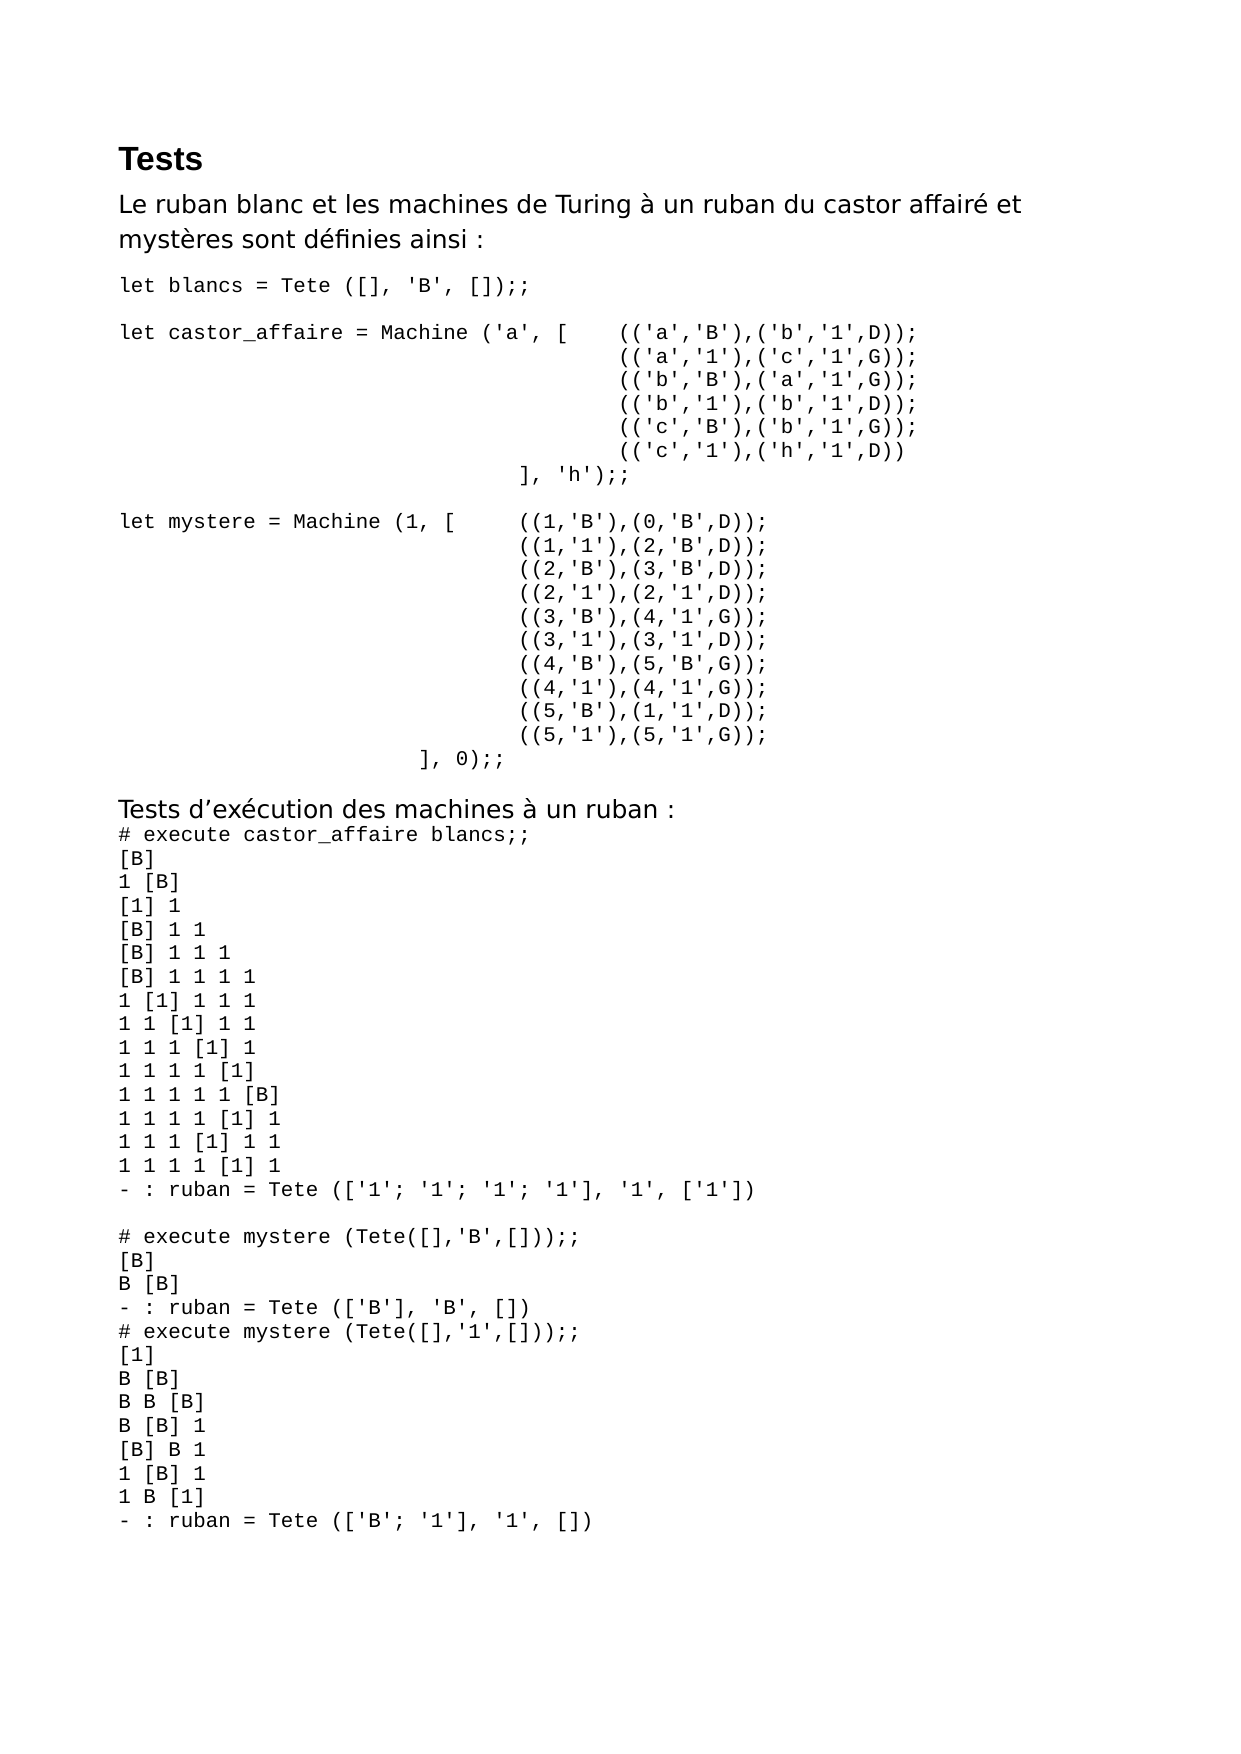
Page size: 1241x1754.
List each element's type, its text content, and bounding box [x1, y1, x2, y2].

text ((3,'1'),(3,'1',D)); [118, 629, 1122, 653]
text 1 [B] 1 [118, 1462, 1122, 1486]
text [B] [118, 848, 1122, 871]
text # execute mystere (Tete([],'B',[]));; [118, 1226, 1122, 1250]
text [B] 1 1 1 1 [118, 966, 1122, 989]
text ], 'h');; [118, 464, 1122, 487]
text ((4,'1'),(4,'1',G)); [118, 677, 1122, 700]
text 1 1 1 [1] 1 1 [118, 1131, 1122, 1155]
text 1 1 1 1 [1] [118, 1061, 1122, 1084]
text 1 1 1 1 [1] 1 [118, 1155, 1122, 1179]
text 1 [B] [118, 871, 1122, 895]
text - : ruban = Tete (['B'], 'B', []) [118, 1297, 1122, 1321]
text ((3,'B'),(4,'1',G)); [118, 606, 1122, 629]
text [B] B 1 [118, 1439, 1122, 1462]
text - : ruban = Tete (['1'; '1'; '1'; '1'], '1', ['1']) [118, 1179, 1122, 1202]
text ((1,'1'),(2,'B',D)); [118, 535, 1122, 558]
text [B] [118, 1250, 1122, 1273]
text 1 1 1 [1] 1 [118, 1037, 1122, 1061]
text 1 B [1] [118, 1486, 1122, 1510]
text ], 0);; [118, 748, 1122, 771]
text ((2,'1'),(2,'1',D)); [118, 582, 1122, 606]
text # execute castor_affaire blancs;; [118, 824, 1122, 848]
text ((4,'B'),(5,'B',G)); [118, 653, 1122, 677]
text Le ruban blanc et les machines de Turing à un ruban du castor affairé et mystères sont définies ainsi : [118, 190, 1122, 254]
text 1 1 [1] 1 1 [118, 1013, 1122, 1037]
text (('b','B'),('a','1',G)); [118, 369, 1122, 393]
text B B [B] [118, 1392, 1122, 1415]
text B [B] [118, 1273, 1122, 1297]
text [1] [118, 1344, 1122, 1368]
text B [B] 1 [118, 1415, 1122, 1439]
text let mystere = Machine (1, [ ((1,'B'),(0,'B',D)); [118, 511, 1122, 535]
text 1 1 1 1 1 [B] [118, 1084, 1122, 1108]
text [B] 1 1 [118, 919, 1122, 942]
text let blancs = Tete ([], 'B', []);; [118, 275, 1122, 298]
text let castor_affaire = Machine ('a', [ (('a','B'),('b','1',D)); [118, 322, 1122, 346]
text (('c','1'),('h','1',D)) [118, 440, 1122, 464]
text ((2,'B'),(3,'B',D)); [118, 558, 1122, 582]
text [B] 1 1 1 [118, 942, 1122, 966]
text (('a','1'),('c','1',G)); [118, 346, 1122, 369]
text - : ruban = Tete (['B'; '1'], '1', []) [118, 1510, 1122, 1533]
text (('c','B'),('b','1',G)); [118, 417, 1122, 440]
text Tests d’exécution des machines à un ruban : [118, 795, 1122, 824]
text # execute mystere (Tete([],'1',[]));; [118, 1321, 1122, 1344]
text [1] 1 [118, 895, 1122, 919]
text 1 1 1 1 [1] 1 [118, 1108, 1122, 1131]
text 1 [1] 1 1 1 [118, 989, 1122, 1013]
subtitle Tests [118, 139, 1122, 178]
text ((5,'B'),(1,'1',D)); [118, 700, 1122, 724]
text B [B] [118, 1368, 1122, 1392]
text (('b','1'),('b','1',D)); [118, 393, 1122, 417]
text ((5,'1'),(5,'1',G)); [118, 724, 1122, 748]
